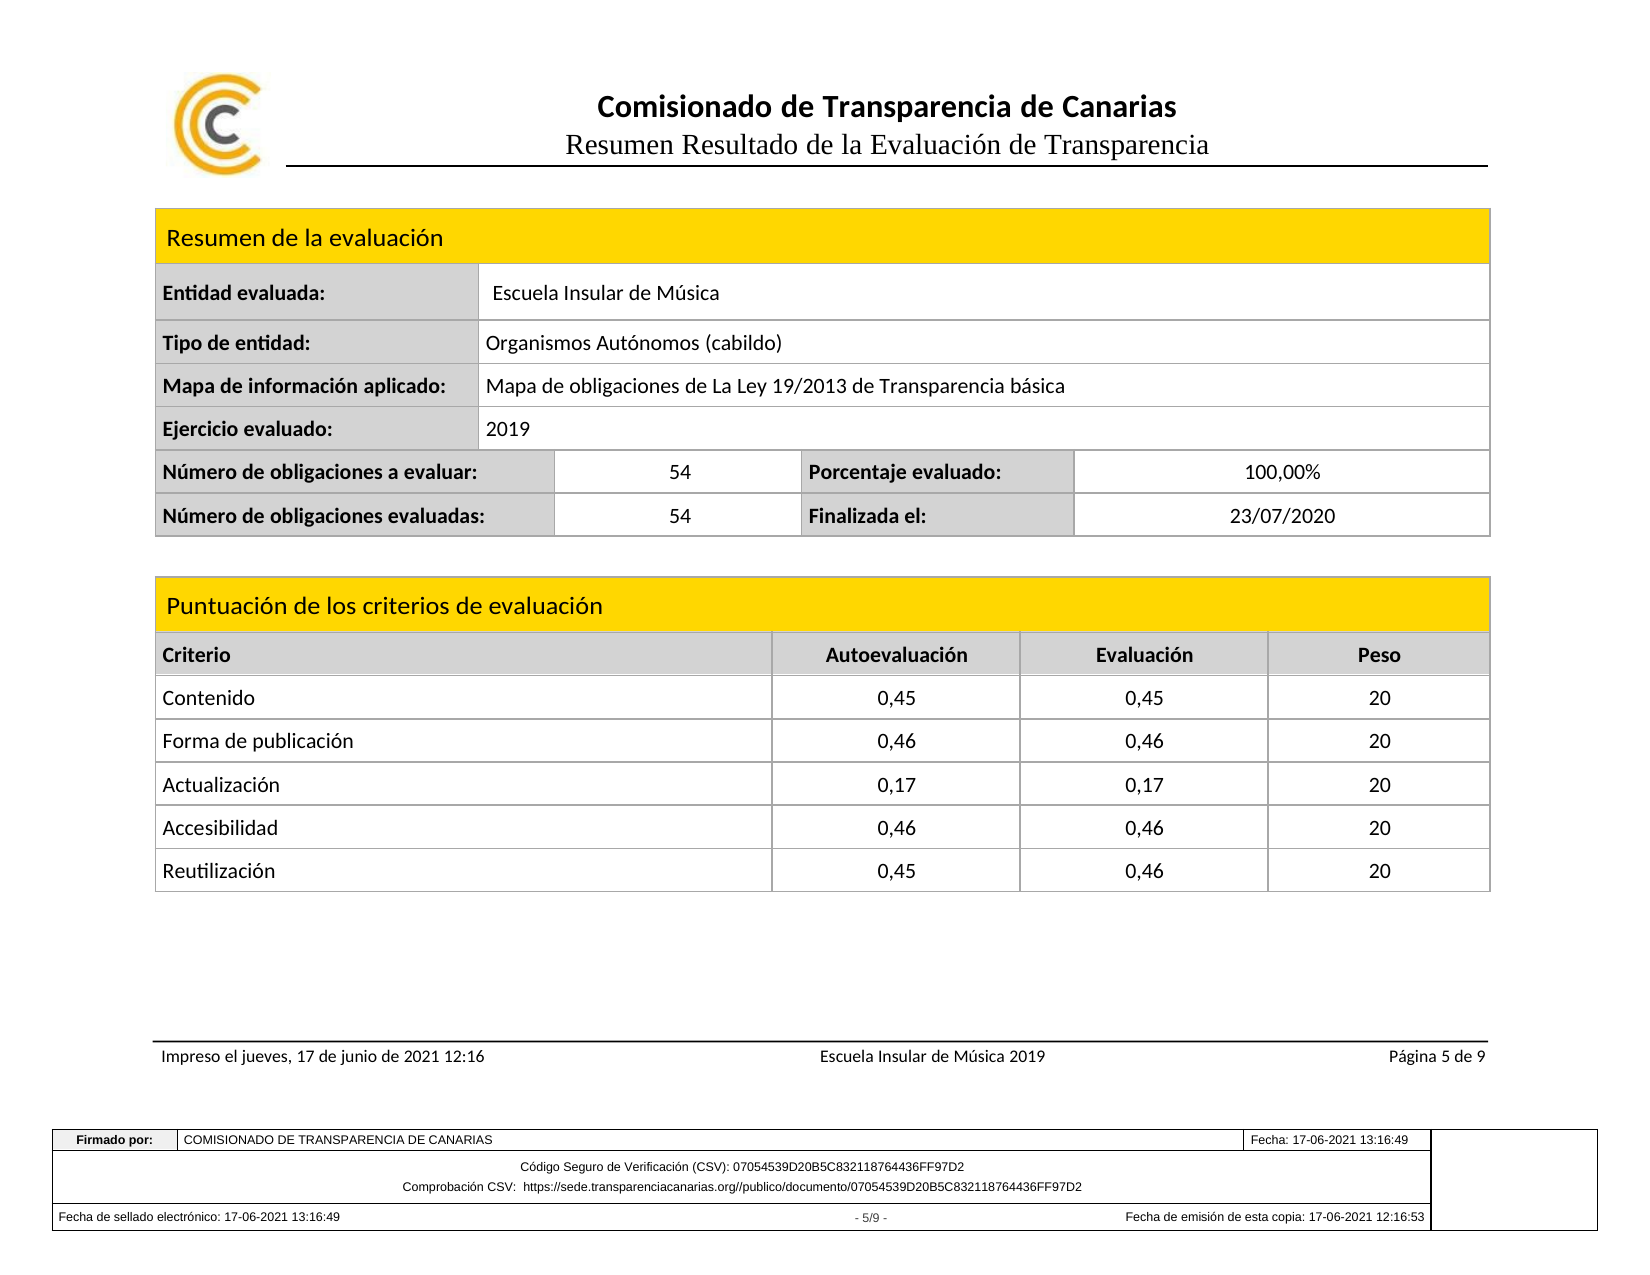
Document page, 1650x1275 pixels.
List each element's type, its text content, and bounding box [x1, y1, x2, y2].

table_cell 0,46 [1021, 806, 1267, 847]
table_cell Evaluación [1021, 633, 1267, 674]
table_cell Autoevaluación [773, 633, 1019, 674]
table_cell 100,00% [1075, 451, 1489, 492]
table_cell 0,45 [773, 849, 1019, 891]
table_cell 0,17 [1021, 763, 1267, 804]
table_cell 54 [555, 494, 801, 535]
table_cell 0,17 [773, 763, 1019, 804]
table_cell Finalizada el: [802, 494, 1073, 535]
table_header Puntuación de los criterios de evaluación [156, 578, 1489, 631]
table_cell Forma de publicación [156, 720, 771, 761]
table_cell 20 [1269, 806, 1489, 847]
table_cell Contenido [156, 676, 771, 718]
table_cell 2019 [479, 407, 1489, 449]
table_cell Ejercicio evaluado: [156, 407, 478, 449]
table_cell 20 [1269, 849, 1489, 891]
table_cell Escuela Insular de Música [479, 264, 1489, 319]
table_cell Mapa de información aplicado: [156, 364, 478, 406]
table_cell Reutilización [156, 849, 771, 891]
table_cell Peso [1269, 633, 1489, 674]
table_cell Número de obligaciones a evaluar: [156, 451, 554, 492]
table_cell Número de obligaciones evaluadas: [156, 494, 554, 535]
table_cell Tipo de entidad: [156, 321, 478, 362]
table_cell Porcentaje evaluado: [802, 451, 1073, 492]
table_cell 0,46 [773, 720, 1019, 761]
table_cell 0,45 [1021, 676, 1267, 718]
table_cell 54 [555, 451, 801, 492]
table_header Resumen de la evaluación [156, 209, 1489, 263]
table_cell 23/07/2020 [1075, 494, 1489, 535]
table_cell 0,46 [773, 806, 1019, 847]
table_cell Actualización [156, 763, 771, 804]
table_cell Accesibilidad [156, 806, 771, 847]
table_cell Organismos Autónomos (cabildo) [479, 321, 1489, 362]
table_cell 0,46 [1021, 849, 1267, 891]
table_cell 0,46 [1021, 720, 1267, 761]
table_cell 20 [1269, 763, 1489, 804]
table_cell 20 [1269, 676, 1489, 718]
table_cell Mapa de obligaciones de La Ley 19/2013 de Transparencia básica [479, 364, 1489, 406]
table_cell Entidad evaluada: [156, 264, 478, 319]
table_cell 0,45 [773, 676, 1019, 718]
table_cell Criterio [156, 633, 771, 674]
table_cell 20 [1269, 720, 1489, 761]
